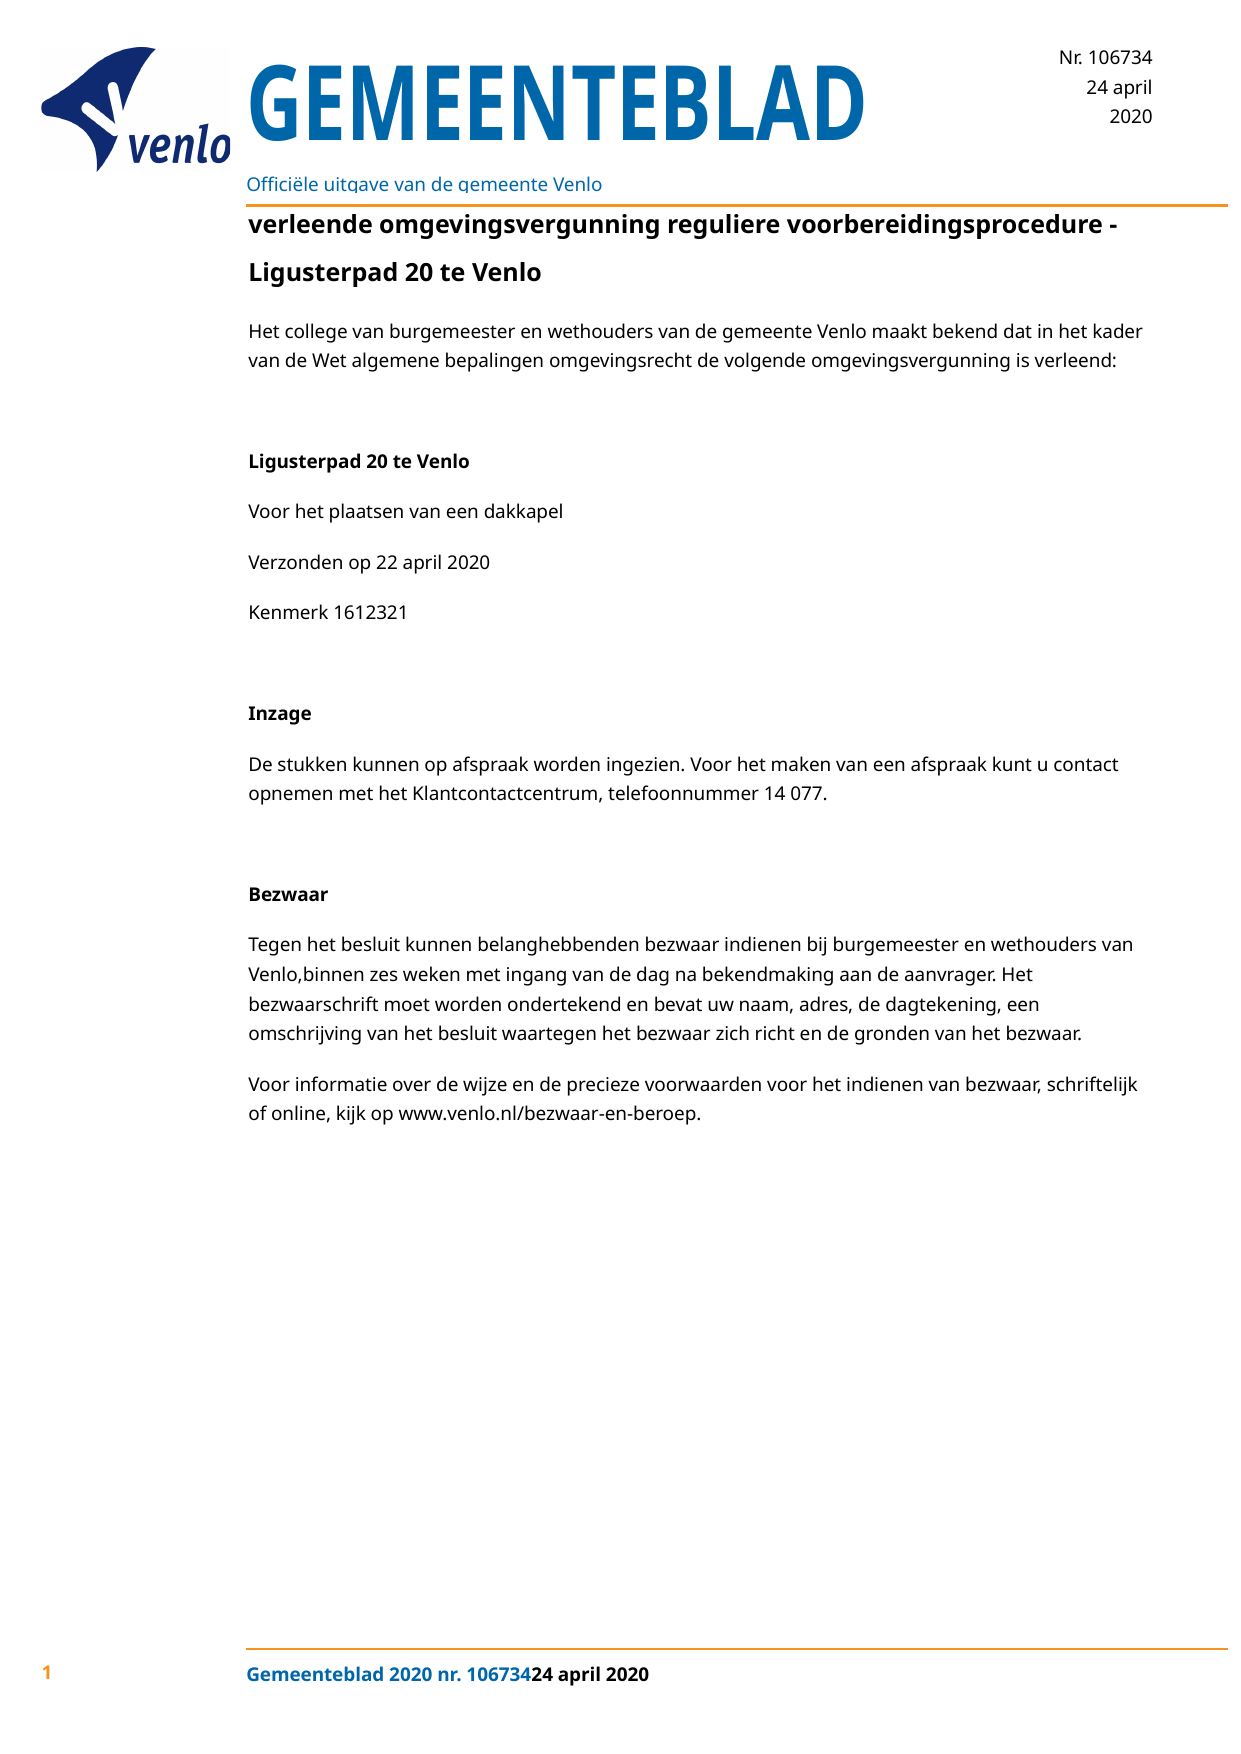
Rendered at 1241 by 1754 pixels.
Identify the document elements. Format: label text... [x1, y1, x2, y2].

text Verzonden op 22 april 2020 [248, 549, 1152, 575]
picture [41, 47, 231, 172]
text Het college van burgemeester en wethouders van de gemeente Venlo maakt bekend dat in het kader van de Wet algemene bepalingen omgevingsrecht de volgende omgevingsvergunning is verleend: [248, 318, 1152, 373]
text Voor het plaatsen van een dakkapel [248, 499, 1152, 524]
text verleende omgevingsvergunning reguliere voorbereidingsprocedure - Ligusterpad 20 te Venlo [248, 207, 1152, 288]
text Ligusterpad 20 te Venlo [248, 448, 1152, 474]
text Voor informatie over de wijze en de precieze voorwaarden voor het indienen van bezwaar, schriftelijk of online, kijk op www.venlo.nl/bezwaar-en-beroep. [248, 1071, 1152, 1126]
text Bezwaar [248, 881, 1152, 907]
text Kenmerk 1612321 [248, 599, 1152, 625]
text De stukken kunnen op afspraak worden ingezien. Voor het maken van een afspraak kunt u contact opnemen met het Klantcontactcentrum, telefoonnummer 14 077. [248, 751, 1152, 806]
text Inzage [248, 700, 1152, 726]
text Tegen het besluit kunnen belanghebbenden bezwaar indienen bij burgemeester en wethouders van Venlo,binnen zes weken met ingang van de dag na bekendmaking aan de aanvrager. Het bezwaarschrift moet worden ondertekend en bevat uw naam, adres, de dagtekening, een omschrijving van het besluit waartegen het bezwaar zich richt en de gronden van het bezwaar. [248, 932, 1152, 1046]
